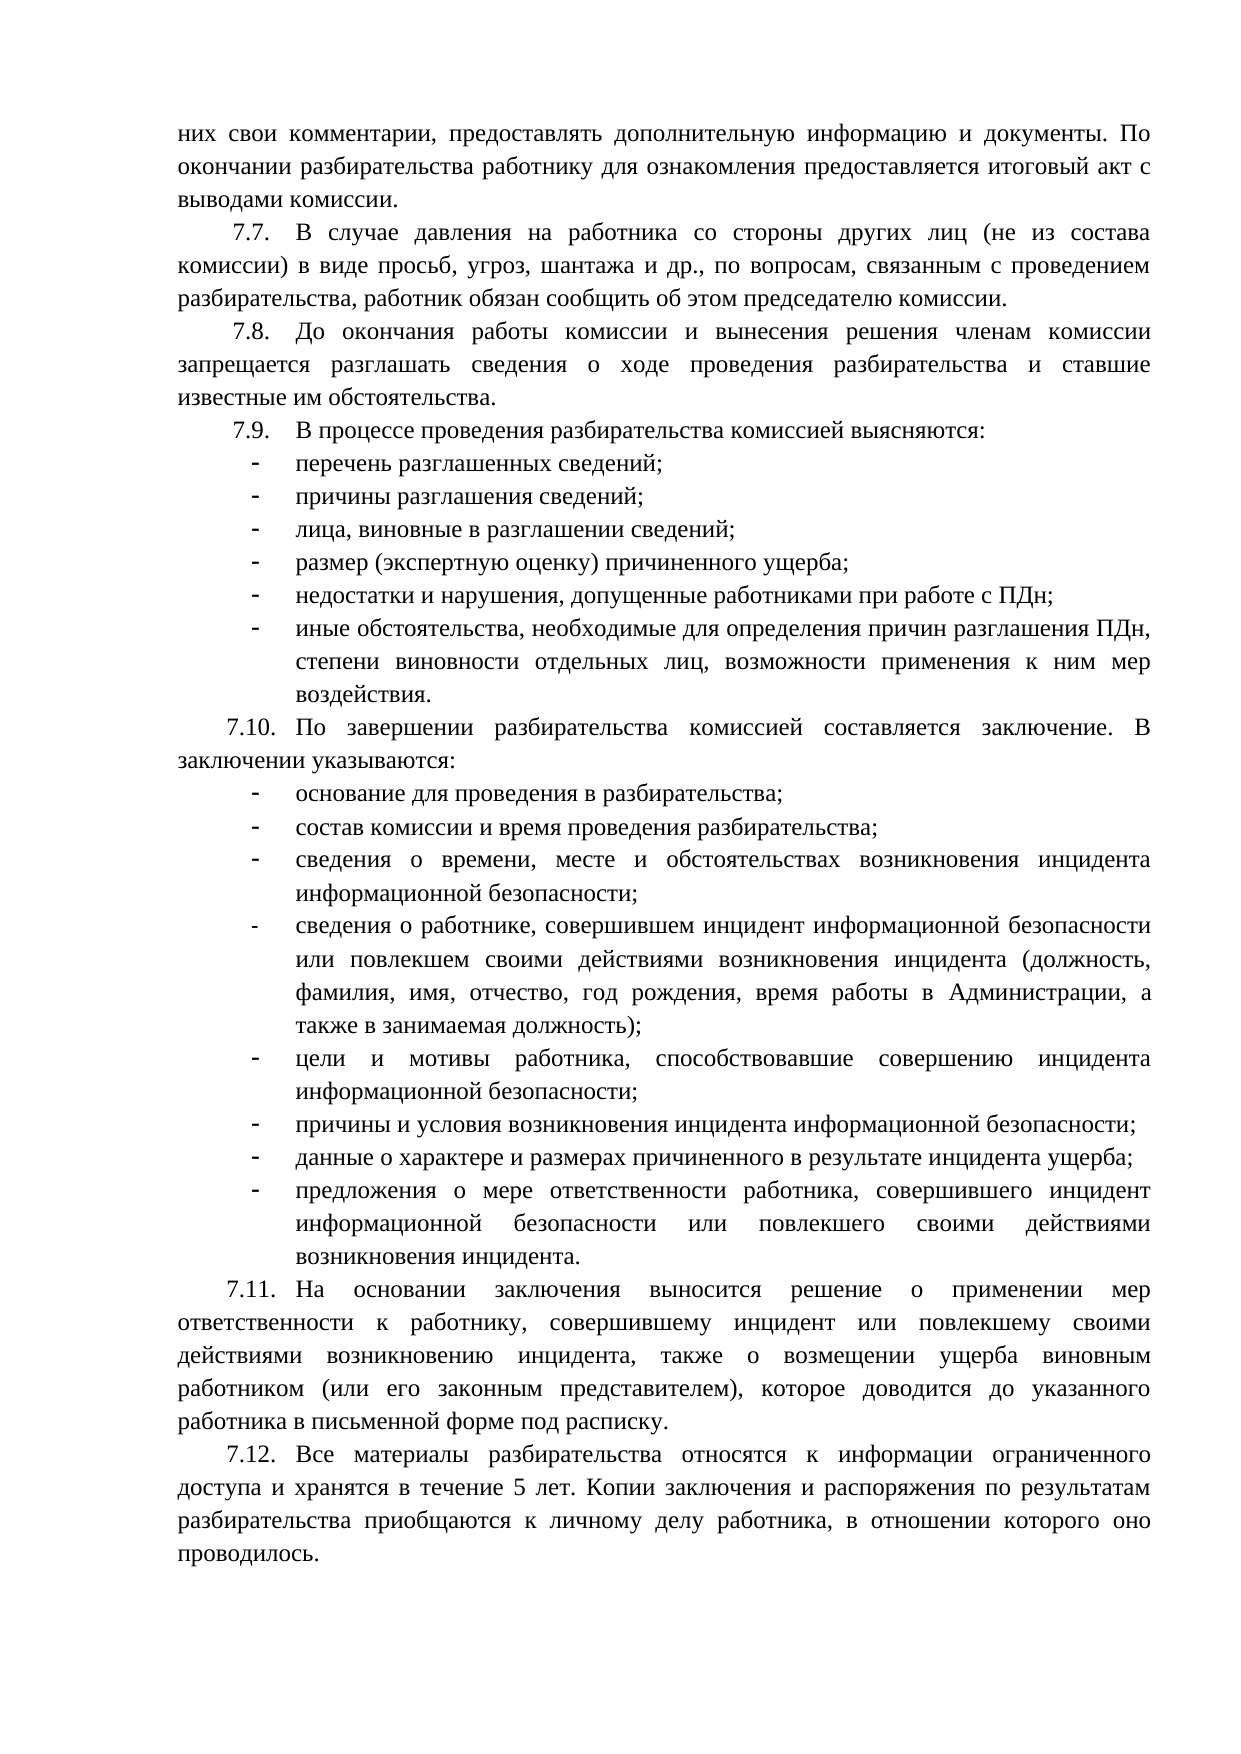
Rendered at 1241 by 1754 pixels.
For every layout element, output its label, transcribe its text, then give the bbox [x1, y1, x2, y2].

list перечень разглашенных сведений; [251, 448, 1152, 477]
list В случае давления на работника со стороны других лиц (не из состава комиссии) в виде просьб, угроз, шантажа и др., по вопросам, связанным с проведением разбирательства, работник обязан сообщить об этом председателю комиссии. [177, 217, 1152, 312]
list причины разглашения сведений; [251, 481, 1152, 510]
list сведения о времени, месте и обстоятельствах возникновения инцидента информационной безопасности; [251, 844, 1152, 906]
list состав комиссии и время проведения разбирательства; [251, 812, 1152, 840]
list лица, виновные в разглашении сведений; [251, 514, 1152, 543]
list причины и условия возникновения инцидента информационной безопасности; [251, 1109, 1152, 1137]
list Все материалы разбирательства относятся к информации ограниченного доступа и хранятся в течение 5 лет. Копии заключения и распоряжения по результатам разбирательства приобщаются к личному делу работника, в отношении которого оно проводилось. [177, 1439, 1152, 1567]
list размер (экспертную оценку) причиненного ущерба; [251, 547, 1152, 576]
list данные о характере и размерах причиненного в результате инцидента ущерба; [251, 1142, 1152, 1171]
list В процессе проведения разбирательства комиссией выясняются: [177, 415, 1152, 444]
list До окончания работы комиссии и вынесения решения членам комиссии запрещается разглашать сведения о ходе проведения разбирательства и ставшие известные им обстоятельства. [177, 316, 1152, 411]
list На основании заключения выносится решение о применении мер ответственности к работнику, совершившему инцидент или повлекшему своими действиями возникновению инцидента, также о возмещении ущерба виновным работником (или его законным представителем), которое доводится до указанного работника в письменной форме под расписку. [177, 1274, 1152, 1435]
list недостатки и нарушения, допущенные работниками при работе с ПДн; [251, 580, 1152, 609]
list По завершении разбирательства комиссией составляется заключение. В заключении указываются: [177, 712, 1152, 774]
list сведения о работнике, совершившем инцидент информационной безопасности или повлекшем своими действиями возникновения инцидента (должность, фамилия, имя, отчество, год рождения, время работы в Администрации, а также в занимаемая должность); [251, 911, 1152, 1038]
list них свои комментарии, предоставлять дополнительную информацию и документы. По окончании разбирательства работнику для ознакомления предоставляется итоговый акт с выводами комиссии. [177, 118, 1152, 213]
list предложения о мере ответственности работника, совершившего инцидент информационной безопасности или повлекшего своими действиями возникновения инцидента. [251, 1175, 1152, 1269]
list иные обстоятельства, необходимые для определения причин разглашения ПДн, степени виновности отдельных лиц, возможности применения к ним мер воздействия. [251, 613, 1152, 708]
list цели и мотивы работника, способствовавшие совершению инцидента информационной безопасности; [251, 1043, 1152, 1104]
list основание для проведения в разбирательства; [251, 778, 1152, 807]
